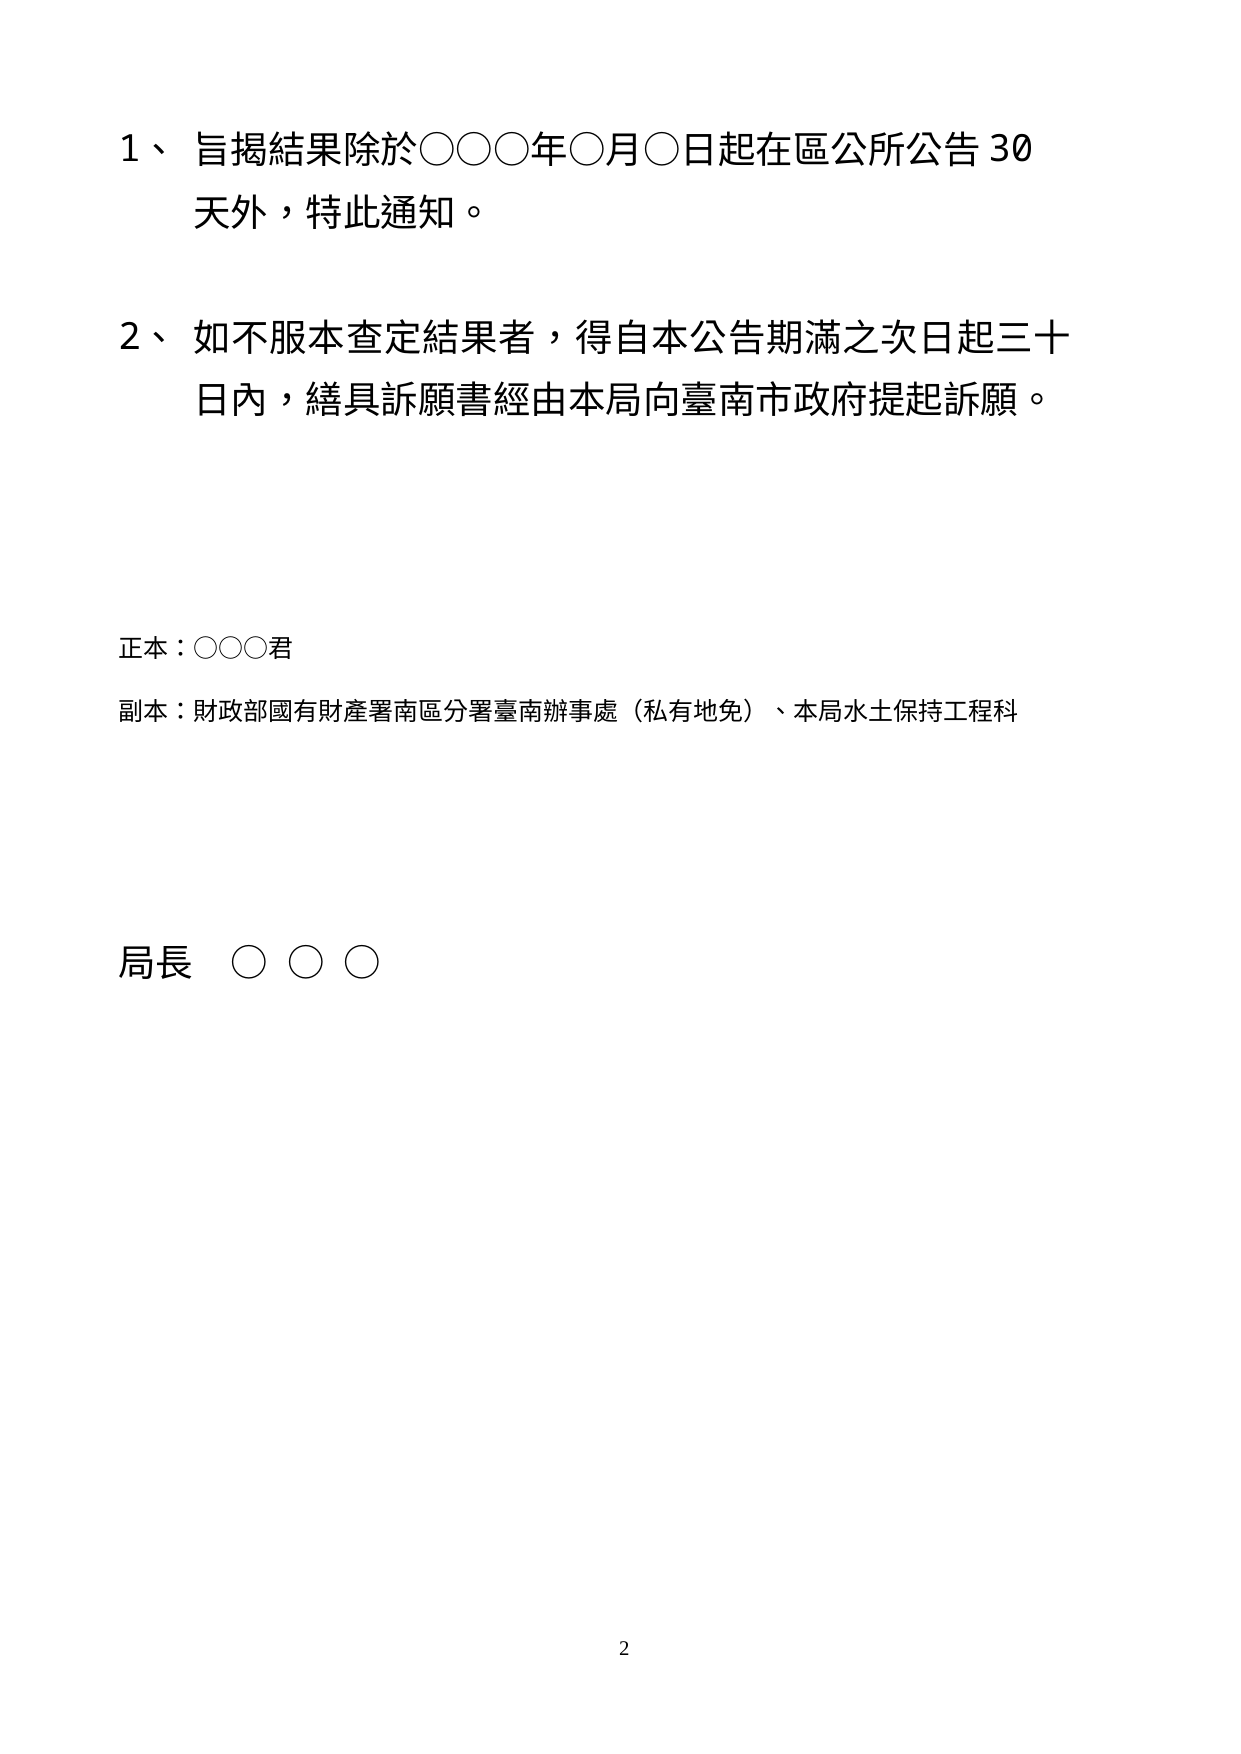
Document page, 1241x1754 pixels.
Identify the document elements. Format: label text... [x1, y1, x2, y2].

list 如不服本查定結果者，得自本公告期滿之次日起三十日內，繕具訴願書經由本局向臺南市政府提起訴願。 [118, 293, 1072, 418]
text 局長 ○ ○ ○ [118, 918, 1072, 980]
list 旨揭結果除於○○○年○月○日起在區公所公告30天外，特此通知。 [118, 105, 1072, 230]
text 副本：財政部國有財產署南區分署臺南辦事處（私有地免）、本局水土保持工程科 [118, 668, 1072, 730]
text 正本：○○○君 [118, 605, 1072, 668]
